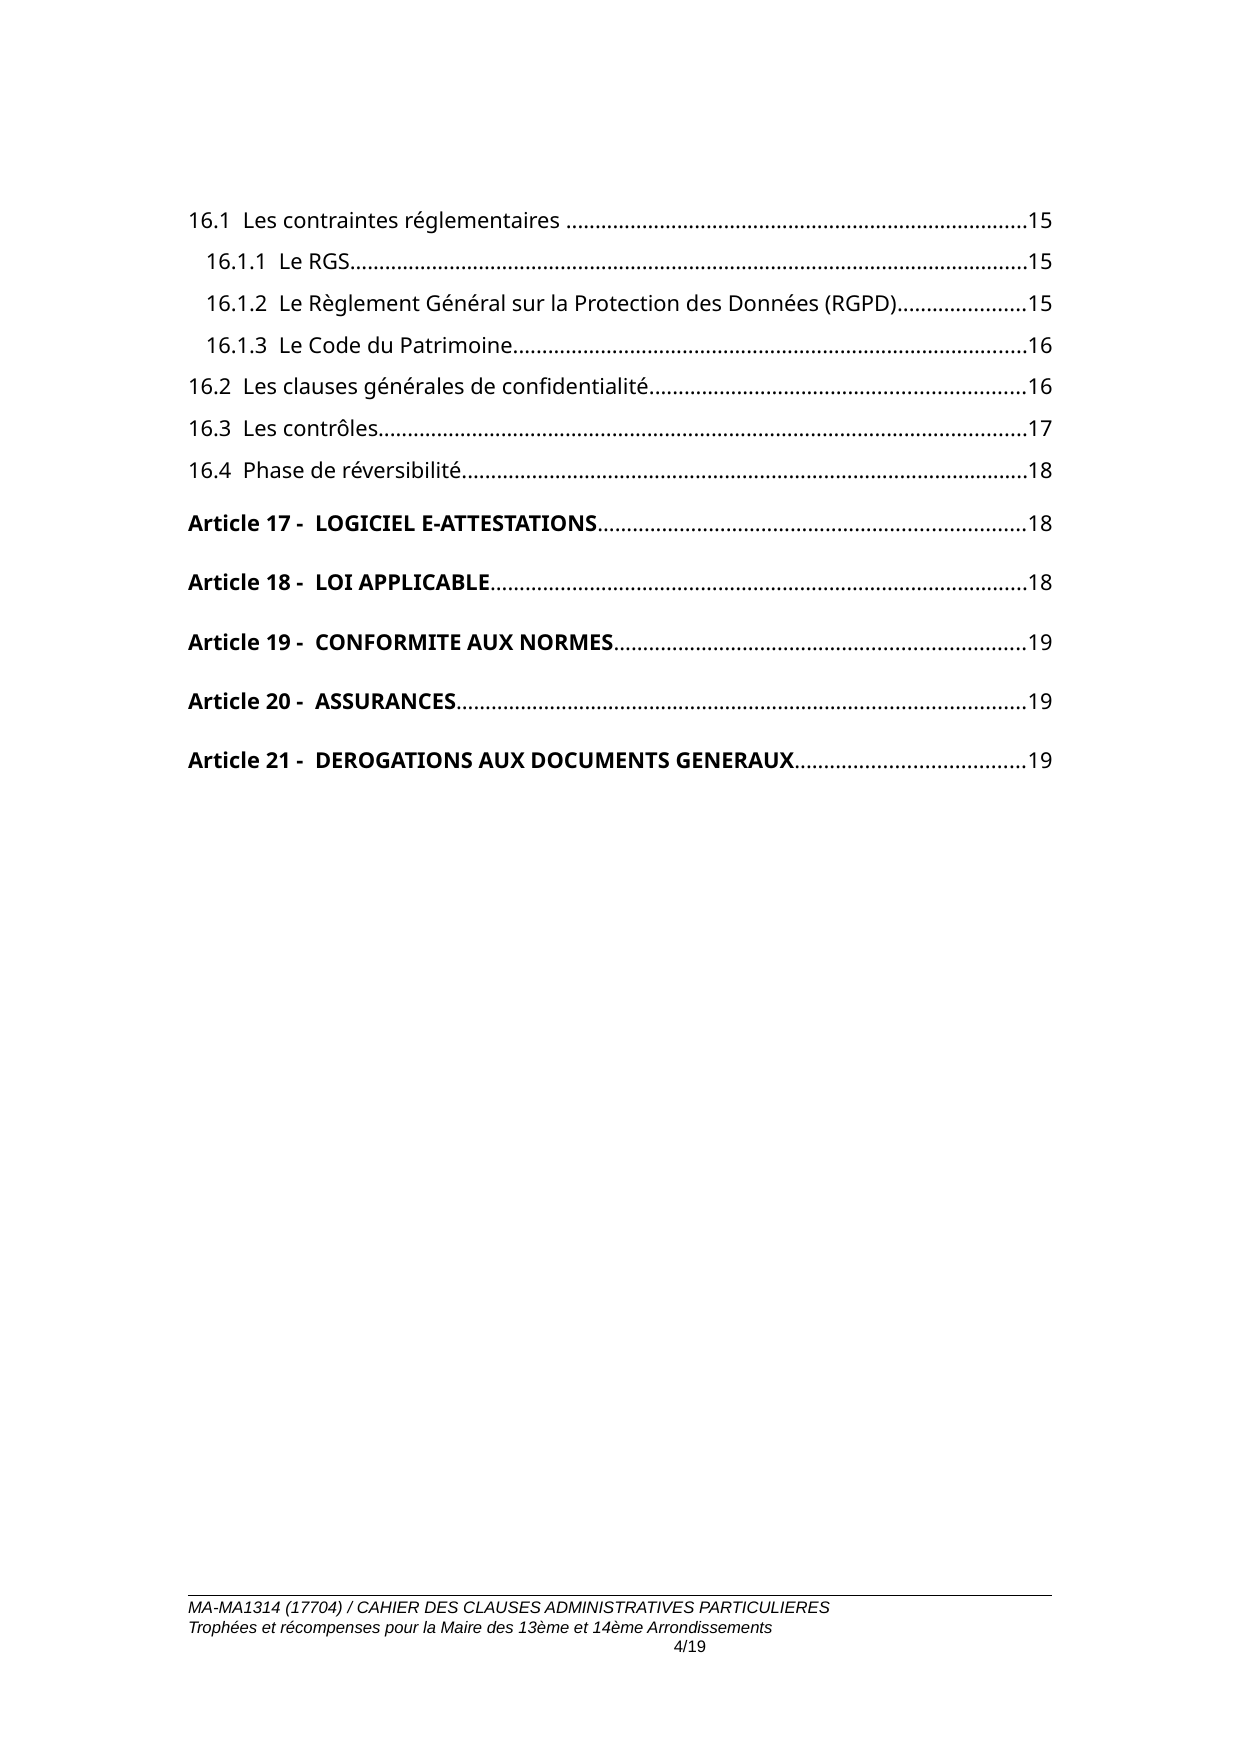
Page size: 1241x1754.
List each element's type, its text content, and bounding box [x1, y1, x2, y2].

text 16.4 Phase de réversibilité 18 [188, 454, 1052, 484]
text Article 20 - ASSURANCES 19 [188, 686, 1052, 716]
text Article 18 - LOI APPLICABLE 18 [188, 567, 1052, 597]
text 16.1 Les contraintes réglementaires 15 [188, 204, 1052, 234]
text 16.2 Les clauses générales de confidentialité 16 [188, 371, 1052, 401]
text 16.1.2 Le Règlement Général sur la Protection des Données (RGPD) 15 [206, 288, 1052, 318]
text 16.3 Les contrôles 17 [188, 413, 1052, 443]
text 16.1.1 Le RGS 15 [206, 246, 1052, 276]
text Article 17 - LOGICIEL E-ATTESTATIONS 18 [188, 508, 1052, 538]
text Article 21 - DEROGATIONS AUX DOCUMENTS GENERAUX 19 [188, 745, 1052, 775]
text Article 19 - CONFORMITE AUX NORMES 19 [188, 627, 1052, 656]
text 16.1.3 Le Code du Patrimoine 16 [206, 329, 1052, 359]
